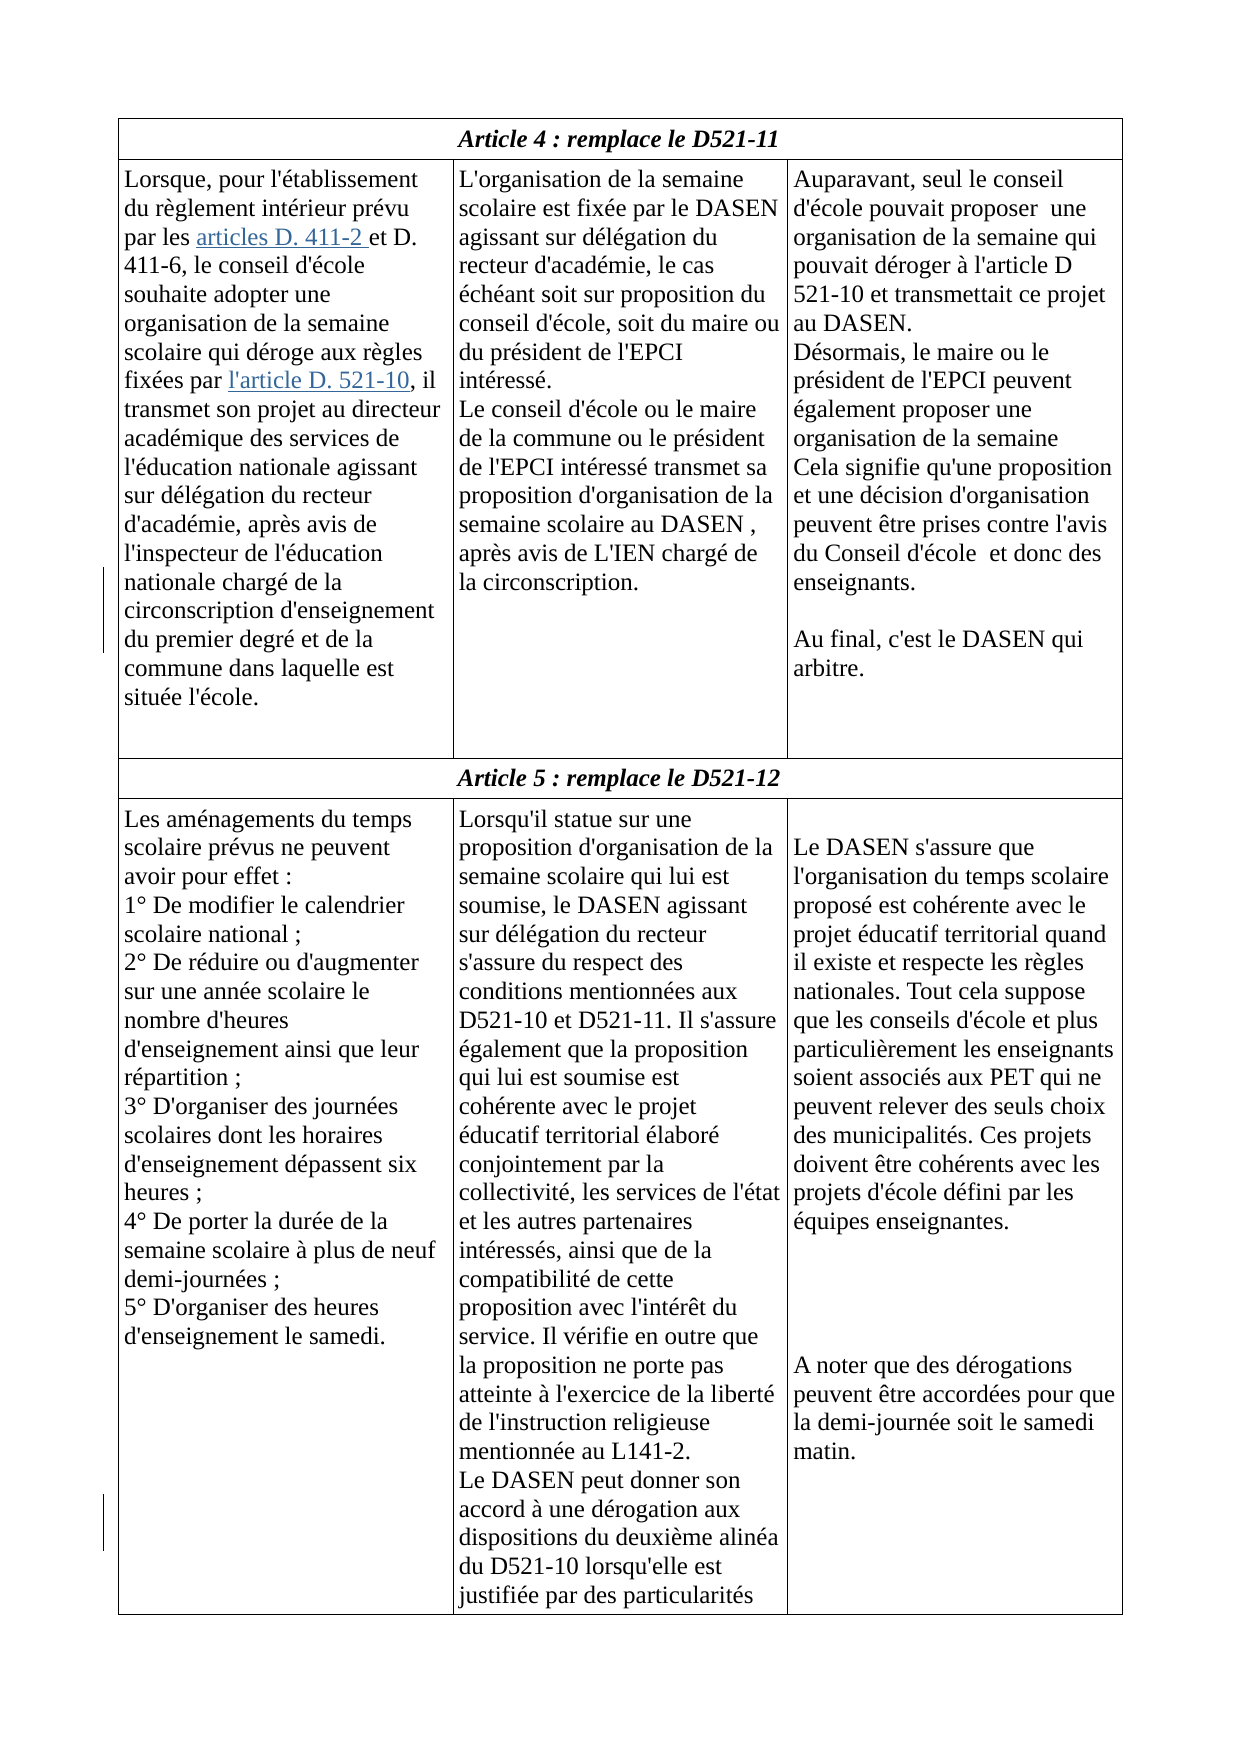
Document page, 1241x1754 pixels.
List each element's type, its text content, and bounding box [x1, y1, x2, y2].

table_cell L'organisation de la semaine scolaire est fixée par le DASEN agissant sur délégation du recteur d'académie, le cas échéant soit sur proposition du conseil d'école, soit du maire ou du président de l'EPCI intéressé. Le conseil d'école ou le maire de la commune ou le président de l'EPCI intéressé transmet sa proposition d'organisation de la semaine scolaire au DASEN , après avis de L'IEN chargé de la circonscription. [454, 160, 787, 757]
table_cell Article 4 : remplace le D521-11 [119, 119, 1122, 158]
table_cell Lorsque, pour l'établissement du règlement intérieur prévu par les articles D. 411-2 et D. 411-6, le conseil d'école souhaite adopter une organisation de la semaine scolaire qui déroge aux règles fixées par l'article D. 521-10, il transmet son projet au directeur académique des services de l'éducation nationale agissant sur délégation du recteur d'académie, après avis de l'inspecteur de l'éducation nationale chargé de la circonscription d'enseignement du premier degré et de la commune dans laquelle est située l'école. [119, 160, 453, 757]
table_cell Le DASEN s'assure que l'organisation du temps scolaire proposé est cohérente avec le projet éducatif territorial quand il existe et respecte les règles nationales. Tout cela suppose que les conseils d'école et plus particulièrement les enseignants soient associés aux PET qui ne peuvent relever des seuls choix des municipalités. Ces projets doivent être cohérents avec les projets d'école défini par les équipes enseignantes. A noter que des dérogations peuvent être accordées pour que la demi-journée soit le samedi matin. [788, 799, 1122, 1614]
table_cell Auparavant, seul le conseil d'école pouvait proposer une organisation de la semaine qui pouvait déroger à l'article D 521-10 et transmettait ce projet au DASEN. Désormais, le maire ou le président de l'EPCI peuvent également proposer une organisation de la semaine Cela signifie qu'une proposition et une décision d'organisation peuvent être prises contre l'avis du Conseil d'école et donc des enseignants. Au final, c'est le DASEN qui arbitre. [788, 160, 1122, 757]
table_cell Les aménagements du temps scolaire prévus ne peuvent avoir pour effet : 1° De modifier le calendrier scolaire national ; 2° De réduire ou d'augmenter sur une année scolaire le nombre d'heures d'enseignement ainsi que leur répartition ; 3° D'organiser des journées scolaires dont les horaires d'enseignement dépassent six heures ; 4° De porter la durée de la semaine scolaire à plus de neuf demi-journées ; 5° D'organiser des heures d'enseignement le samedi. [119, 799, 453, 1614]
table_cell Article 5 : remplace le D521-12 [119, 759, 1122, 798]
table_cell Lorsqu'il statue sur une proposition d'organisation de la semaine scolaire qui lui est soumise, le DASEN agissant sur délégation du recteur s'assure du respect des conditions mentionnées aux D521-10 et D521-11. Il s'assure également que la proposition qui lui est soumise est cohérente avec le projet éducatif territorial élaboré conjointement par la collectivité, les services de l'état et les autres partenaires intéressés, ainsi que de la compatibilité de cette proposition avec l'intérêt du service. Il vérifie en outre que la proposition ne porte pas atteinte à l'exercice de la liberté de l'instruction religieuse mentionnée au L141-2. Le DASEN peut donner son accord à une dérogation aux dispositions du deuxième alinéa du D521-10 lorsqu'elle est justifiée par des particularités [454, 799, 787, 1614]
